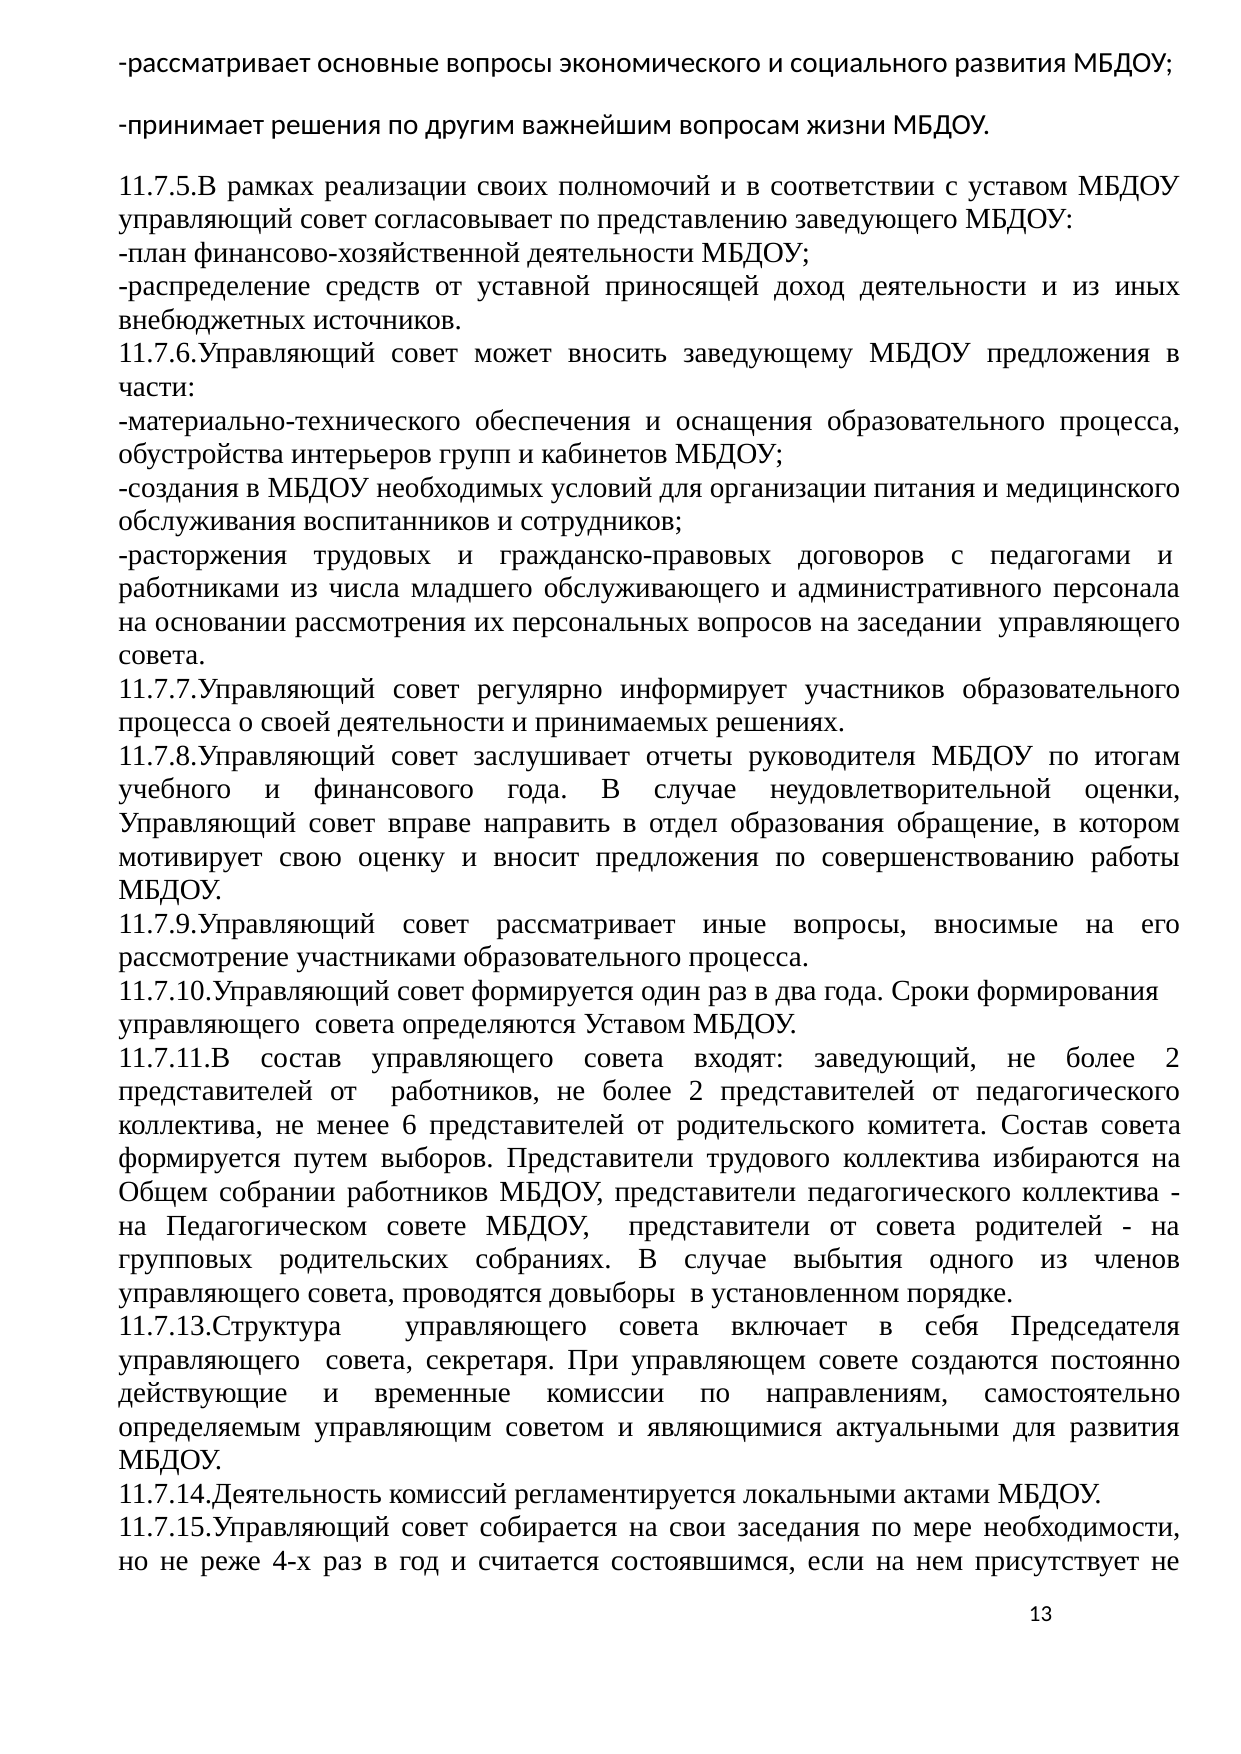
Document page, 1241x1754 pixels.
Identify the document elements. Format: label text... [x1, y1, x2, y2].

text -план финансово-хозяйственной деятельности МБДОУ; [118, 235, 1181, 268]
text 11.7.5.В рамках реализации своих полномочий и в соответствии с уставом МБДОУ управляющий совет согласовывает по представлению заведующего МБДОУ: [118, 168, 1181, 235]
text 11.7.9.Управляющий совет рассматривает иные вопросы, вносимые на его рассмотрение участниками образовательного процесса. [118, 906, 1181, 973]
text 11.7.14.Деятельность комиссий регламентируется локальными актами МБДОУ. [118, 1476, 1181, 1509]
text -создания в МБДОУ необходимых условий для организации питания и медицинского обслуживания воспитанников и сотрудников; [118, 470, 1181, 537]
text 11.7.10.Управляющий совет формируется один раз в два года. Сроки формирования управляющего совета определяются Уставом МБДОУ. [118, 973, 1181, 1040]
text 11.7.8.Управляющий совет заслушивает отчеты руководителя МБДОУ по итогам учебного и финансового года. В случае неудовлетворительной оценки, Управляющий совет вправе направить в отдел образования обращение, в котором мотивирует свою оценку и вносит предложения по совершенствованию работы МБДОУ. [118, 738, 1181, 906]
text 11.7.6.Управляющий совет может вносить заведующему МБДОУ предложения в части: [118, 336, 1181, 403]
list -рассматривает основные вопросы экономического и социального развития МБДОУ; [118, 44, 1181, 80]
text 11.7.11.В состав управляющего совета входят: заведующий, не более 2 представителей от работников, не более 2 представителей от педагогического коллектива, не менее 6 представителей от родительского комитета. Состав совета формируется путем выборов. Представители трудового коллектива избираются на Общем собрании работников МБДОУ, представители педагогического коллектива - на Педагогическом совете МБДОУ, представители от совета родителей - на групповых родительских собраниях. В случае выбытия одного из членов управляющего совета, проводятся довыборы в установленном порядке. [118, 1040, 1181, 1308]
text 11.7.13.Структура управляющего совета включает в себя Председателя управляющего совета, секретаря. При управляющем совете создаются постоянно действующие и временные комиссии по направлениям, самостоятельно определяемым управляющим советом и являющимися актуальными для развития МБДОУ. [118, 1308, 1181, 1476]
text 11.7.15.Управляющий совет собирается на свои заседания по мере необходимости, но не реже 4-х раз в год и считается состоявшимся, если на нем присутствует не [118, 1509, 1181, 1577]
text -распределение средств от уставной приносящей доход деятельности и из иных внебюджетных источников. [118, 268, 1181, 336]
text -расторжения трудовых и гражданско-правовых договоров с педагогами и работниками из числа младшего обслуживающего и административного персонала на основании рассмотрения их персональных вопросов на заседании управляющего совета. [118, 537, 1181, 671]
text -материально-технического обеспечения и оснащения образовательного процесса, обустройства интерьеров групп и кабинетов МБДОУ; [118, 403, 1181, 470]
text 11.7.7.Управляющий совет регулярно информирует участников образовательного процесса о своей деятельности и принимаемых решениях. [118, 671, 1181, 738]
list -принимает решения по другим важнейшим вопросам жизни МБДОУ. [118, 106, 1181, 142]
